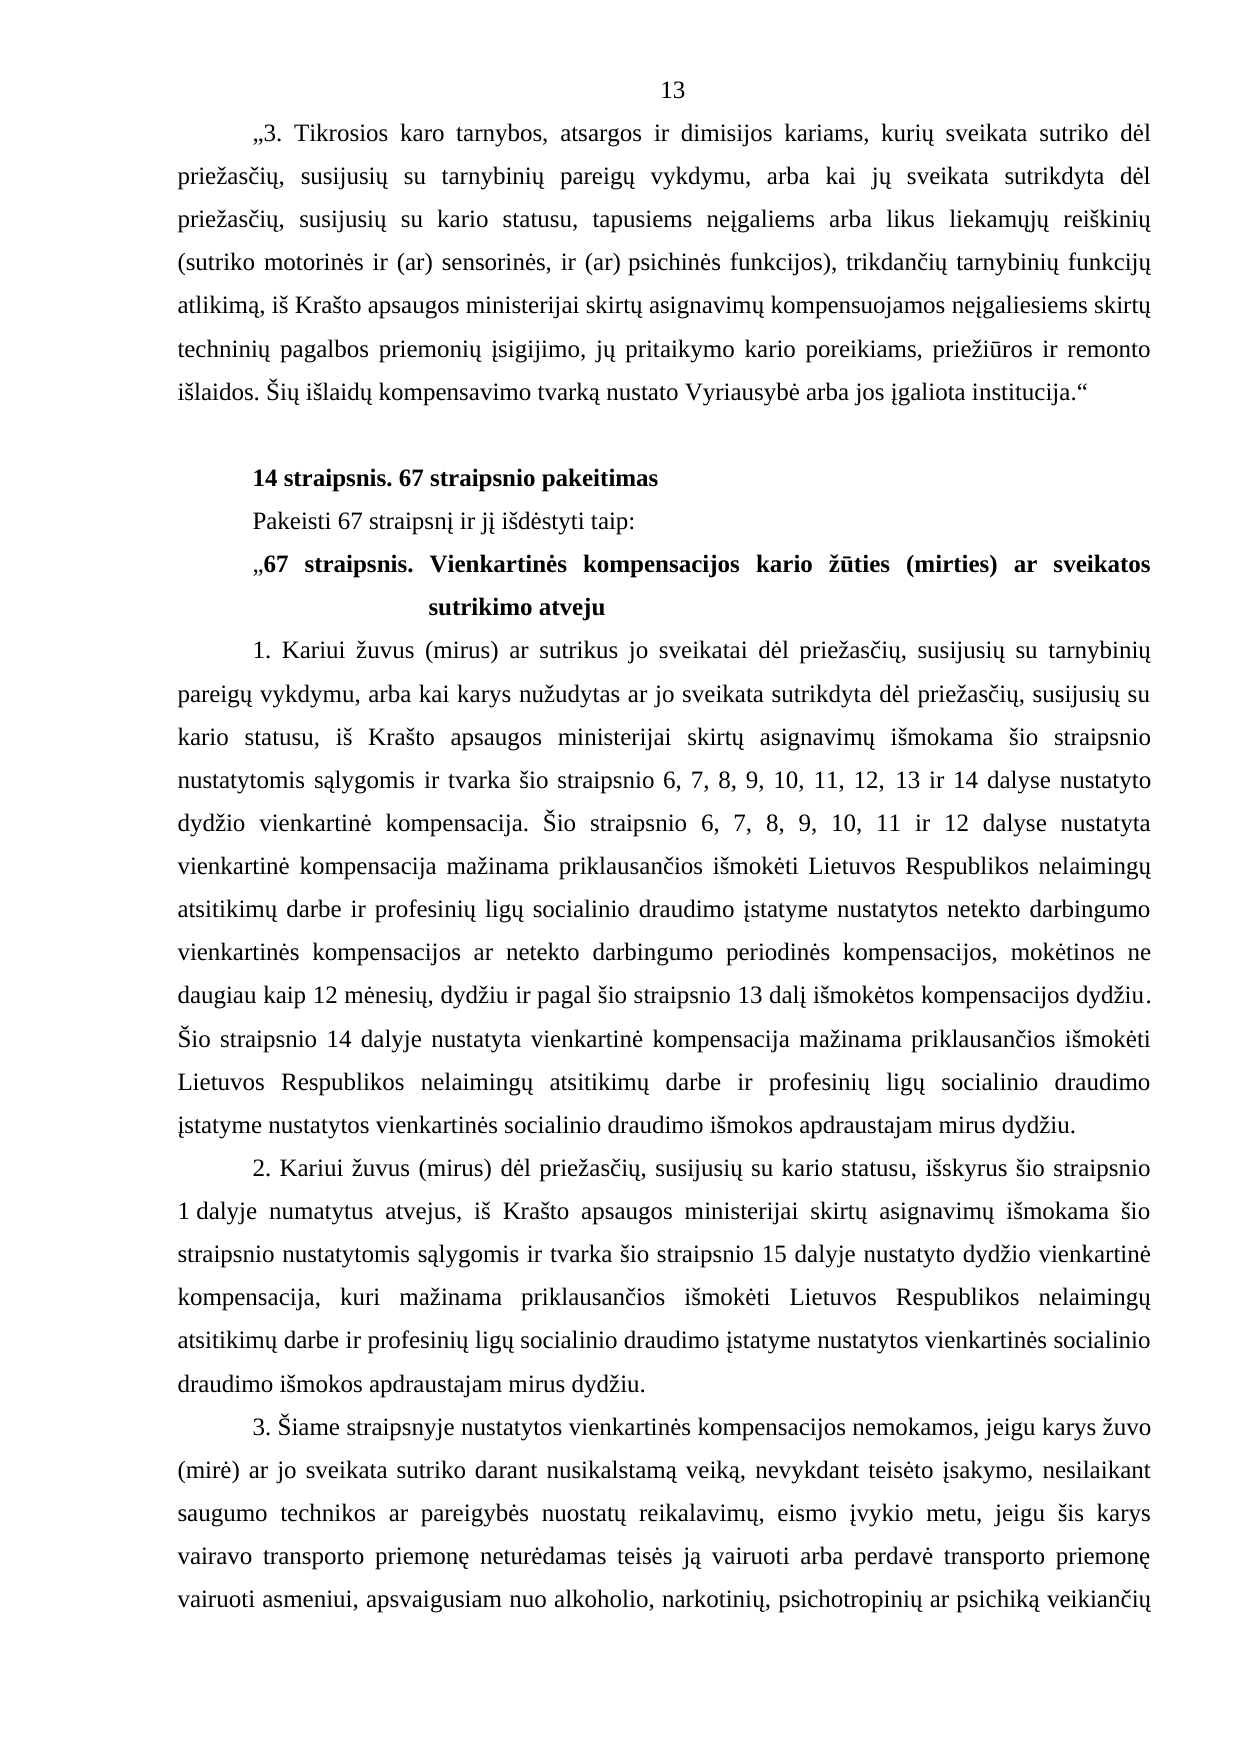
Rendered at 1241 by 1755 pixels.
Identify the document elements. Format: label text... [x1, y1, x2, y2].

text Pakeisti 67 straipsnį ir jį išdėstyti taip: [177, 506, 1152, 535]
text 3. Šiame straipsnyje nustatytos vienkartinės kompensacijos nemokamos, jeigu karys žuvo (mirė) ar jo sveikata sutriko darant nusikalstamą veiką, nevykdant teisėto įsakymo, nesilaikant saugumo technikos ar pareigybės nuostatų reikalavimų, eismo įvykio metu, jeigu šis karys vairavo transporto priemonę neturėdamas teisės ją vairuoti arba perdavė transporto priemonę vairuoti asmeniui, apsvaigusiam nuo alkoholio, narkotinių, psichotropinių ar psichiką veikiančių [177, 1412, 1152, 1613]
text 2. Kariui žuvus (mirus) dėl priežasčių, susijusių su kario statusu, išskyrus šio straipsnio 1 dalyje numatytus atvejus, iš Krašto apsaugos ministerijai skirtų asignavimų išmokama šio straipsnio nustatytomis sąlygomis ir tvarka šio straipsnio 15 dalyje nustatyto dydžio vienkartinė kompensacija, kuri mažinama priklausančios išmokėti Lietuvos Respublikos nelaimingų atsitikimų darbe ir profesinių ligų socialinio draudimo įstatyme nustatytos vienkartinės socialinio draudimo išmokos apdraustajam mirus dydžiu. [177, 1153, 1152, 1397]
text „67 straipsnis. Vienkartinės kompensacijos kario žūties (mirties) ar sveikatos sutrikimo atveju [252, 549, 1152, 621]
text 1. Kariui žuvus (mirus) ar sutrikus jo sveikatai dėl priežasčių, susijusių su tarnybinių pareigų vykdymu, arba kai karys nužudytas ar jo sveikata sutrikdyta dėl priežasčių, susijusių su kario statusu, iš Krašto apsaugos ministerijai skirtų asignavimų išmokama šio straipsnio nustatytomis sąlygomis ir tvarka šio straipsnio 6, 7, 8, 9, 10, 11, 12, 13 ir 14 dalyse nustatyto dydžio vienkartinė kompensacija. Šio straipsnio 6, 7, 8, 9, 10, 11 ir 12 dalyse nustatyta vienkartinė kompensacija mažinama priklausančios išmokėti Lietuvos Respublikos nelaimingų atsitikimų darbe ir profesinių ligų socialinio draudimo įstatyme nustatytos netekto darbingumo vienkartinės kompensacijos ar netekto darbingumo periodinės kompensacijos, mokėtinos ne daugiau kaip 12 mėnesių, dydžiu ir pagal šio straipsnio 13 dalį išmokėtos kompensacijos dydžiu. Šio straipsnio 14 dalyje nustatyta vienkartinė kompensacija mažinama priklausančios išmokėti Lietuvos Respublikos nelaimingų atsitikimų darbe ir profesinių ligų socialinio draudimo įstatyme nustatytos vienkartinės socialinio draudimo išmokos apdraustajam mirus dydžiu. [177, 636, 1152, 1139]
text „3. Tikrosios karo tarnybos, atsargos ir dimisijos kariams, kurių sveikata sutriko dėl priežasčių, susijusių su tarnybinių pareigų vykdymu, arba kai jų sveikata sutrikdyta dėl priežasčių, susijusių su kario statusu, tapusiems neįgaliems arba likus liekamųjų reiškinių (sutriko motorinės ir (ar) sensorinės, ir (ar) psichinės funkcijos), trikdančių tarnybinių funkcijų atlikimą, iš Krašto apsaugos ministerijai skirtų asignavimų kompensuojamos neįgaliesiems skirtų techninių pagalbos priemonių įsigijimo, jų pritaikymo kario poreikiams, priežiūros ir remonto išlaidos. Šių išlaidų kompensavimo tvarką nustato Vyriausybė arba jos įgaliota institucija.“ [177, 118, 1152, 406]
text 14 straipsnis. 67 straipsnio pakeitimas [177, 463, 1152, 492]
